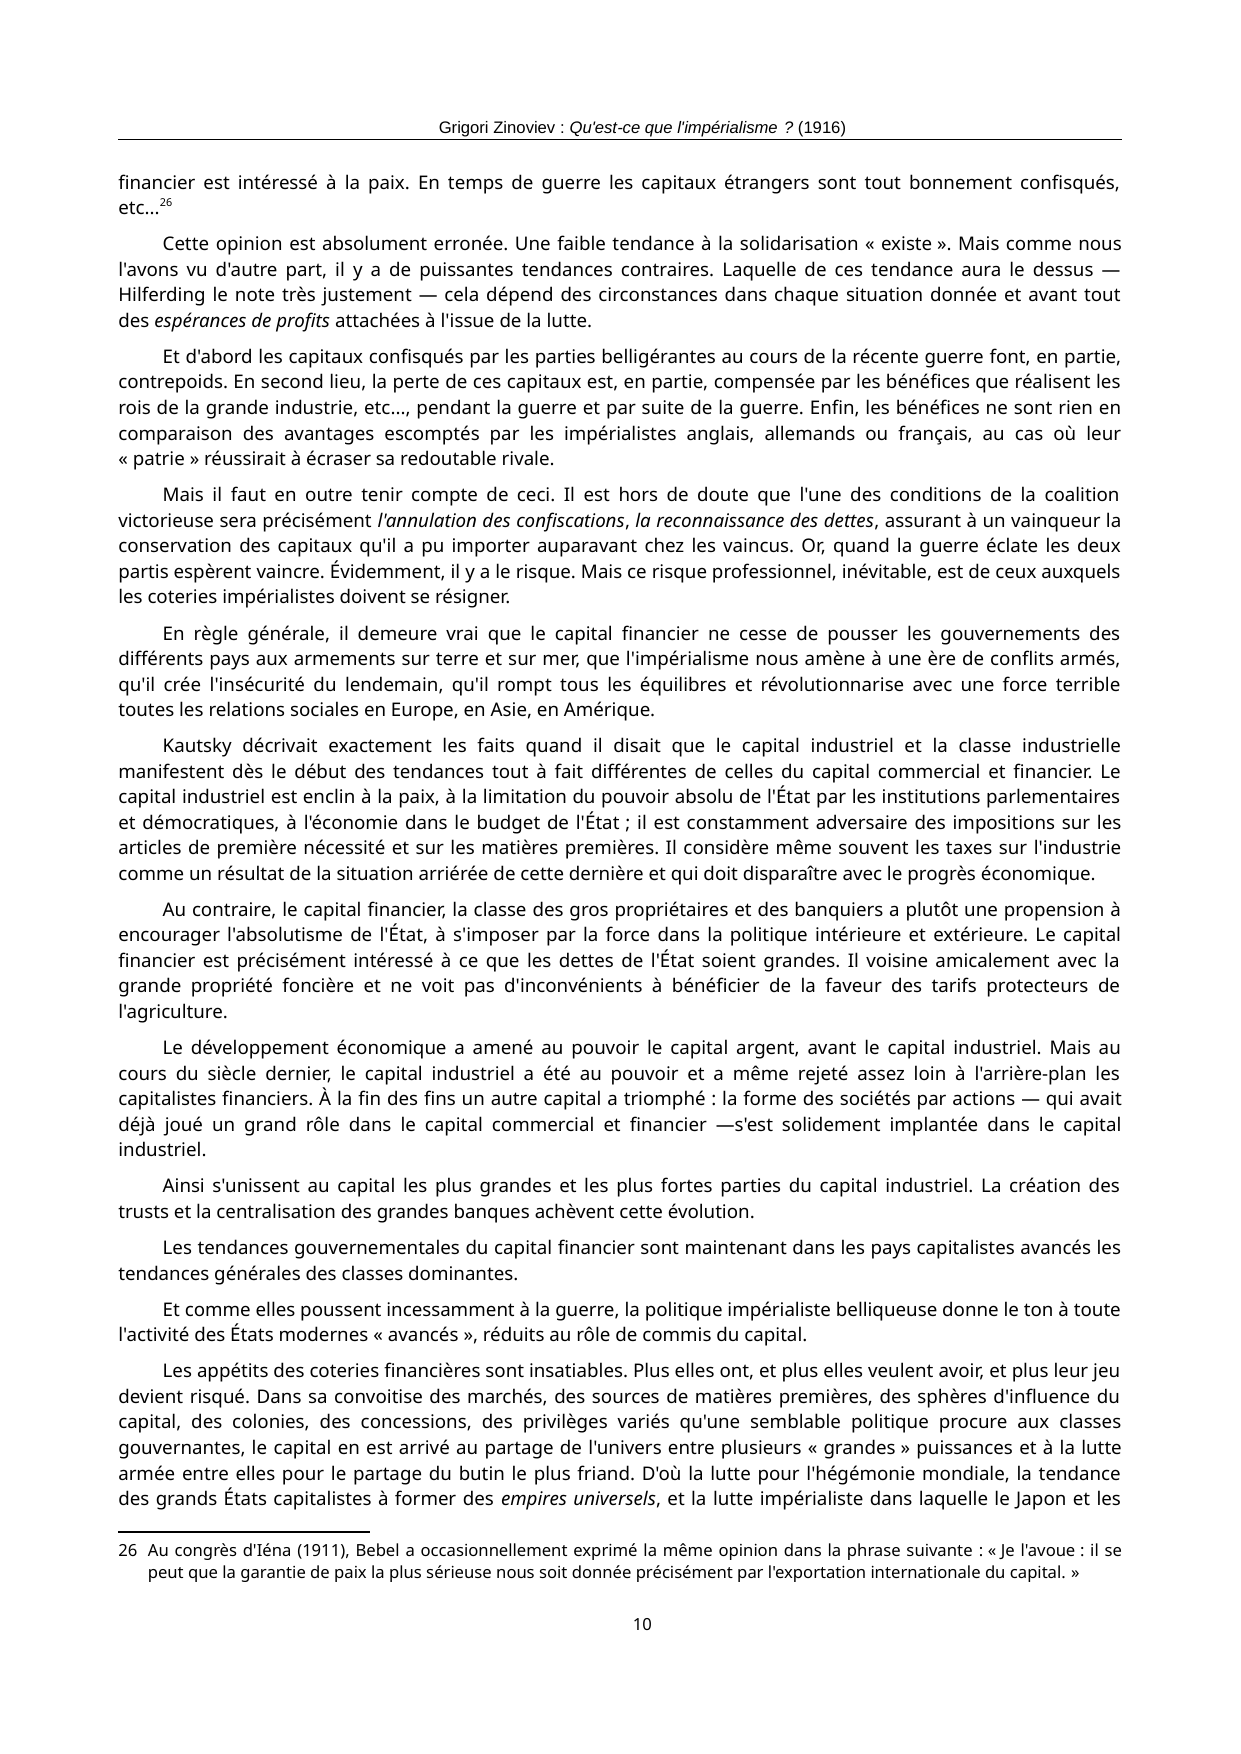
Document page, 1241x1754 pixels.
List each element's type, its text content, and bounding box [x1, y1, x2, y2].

text Au congrès d'Iéna (1911), Bebel a occasionnellement exprimé la même opinion dans la phrase suivante : « Je l'avoue : il se peut que la garantie de paix la plus sérieuse nous soit donnée précisément par l'exportation internationale du capital. » [118, 1538, 1122, 1583]
text Les appétits des coteries financières sont insatiables. Plus elles ont, et plus elles veulent avoir, et plus leur jeu devient risqué. Dans sa convoitise des marchés, des sources de matières premières, des sphères d'influence du capital, des colonies, des concessions, des privilèges variés qu'une semblable politique procure aux classes gouvernantes, le capital en est arrivé au partage de l'univers entre plusieurs « grandes » puissances et à la lutte armée entre elles pour le partage du butin le plus friand. D'où la lutte pour l'hégémonie mondiale, la tendance des grands États capitalistes à former des empires universels, et la lutte impérialiste dans laquelle le Japon et les [118, 1358, 1122, 1511]
text Mais il faut en outre tenir compte de ceci. Il est hors de doute que l'une des conditions de la coalition victorieuse sera précisément l'annulation des confiscations, la reconnaissance des dettes, assurant à un vainqueur la conservation des capitaux qu'il a pu importer auparavant chez les vaincus. Or, quand la guerre éclate les deux partis espèrent vaincre. Évidemment, il y a le risque. Mais ce risque professionnel, inévitable, est de ceux auxquels les coteries impérialistes doivent se résigner. [118, 482, 1122, 609]
text Au contraire, le capital financier, la classe des gros propriétaires et des banquiers a plutôt une propension à encourager l'absolutisme de l'État, à s'imposer par la force dans la politique intérieure et extérieure. Le capital financier est précisément intéressé à ce que les dettes de l'État soient grandes. Il voisine amicalement avec la grande propriété foncière et ne voit pas d'inconvénients à bénéficier de la faveur des tarifs protecteurs de l'agriculture. [118, 896, 1122, 1024]
text Kautsky décrivait exactement les faits quand il disait que le capital industriel et la classe industrielle manifestent dès le début des tendances tout à fait différentes de celles du capital commercial et financier. Le capital industriel est enclin à la paix, à la limitation du pouvoir absolu de l'État par les institutions parlementaires et démocratiques, à l'économie dans le budget de l'État ; il est constamment adversaire des impositions sur les articles de première nécessité et sur les matières premières. Il considère même souvent les taxes sur l'industrie comme un résultat de la situation arriérée de cette dernière et qui doit disparaître avec le progrès économique. [118, 732, 1122, 886]
text Et d'abord les capitaux confisqués par les parties belligérantes au cours de la récente guerre font, en partie, contrepoids. En second lieu, la perte de ces capitaux est, en partie, compensée par les bénéfices que réalisent les rois de la grande industrie, etc..., pendant la guerre et par suite de la guerre. Enfin, les bénéfices ne sont rien en comparaison des avantages escomptés par les impérialistes anglais, allemands ou français, au cas où leur « patrie » réussirait à écraser sa redoutable rivale. [118, 343, 1122, 471]
text Les tendances gouvernementales du capital financier sont maintenant dans les pays capitalistes avancés les tendances générales des classes dominantes. [118, 1234, 1122, 1285]
text financier est intéressé à la paix. En temps de guerre les capitaux étrangers sont tout bonnement confisqués, etc... [118, 169, 1122, 220]
text Cette opinion est absolument erronée. Une faible tendance à la solidarisation « existe ». Mais comme nous l'avons vu d'autre part, il y a de puissantes tendances contraires. Laquelle de ces tendance aura le dessus — Hilferding le note très justement — cela dépend des circonstances dans chaque situation donnée et avant tout des espérances de profits attachées à l'issue de la lutte. [118, 231, 1122, 333]
text Le développement économique a amené au pouvoir le capital argent, avant le capital industriel. Mais au cours du siècle dernier, le capital industriel a été au pouvoir et a même rejeté assez loin à l'arrière-plan les capitalistes financiers. À la fin des fins un autre capital a triomphé : la forme des sociétés par actions — qui avait déjà joué un grand rôle dans le capital commercial et financier —s'est solidement implantée dans le capital industriel. [118, 1034, 1122, 1162]
text En règle générale, il demeure vrai que le capital financier ne cesse de pousser les gouvernements des différents pays aux armements sur terre et sur mer, que l'impérialisme nous amène à une ère de conflits armés, qu'il crée l'insécurité du lendemain, qu'il rompt tous les équilibres et révolutionnarise avec une force terrible toutes les relations sociales en Europe, en Asie, en Amérique. [118, 620, 1122, 722]
text Et comme elles poussent incessamment à la guerre, la politique impérialiste belliqueuse donne le ton à toute l'activité des États modernes « avancés », réduits au rôle de commis du capital. [118, 1296, 1122, 1347]
text Ainsi s'unissent au capital les plus grandes et les plus fortes parties du capital industriel. La création des trusts et la centralisation des grandes banques achèvent cette évolution. [118, 1173, 1122, 1224]
